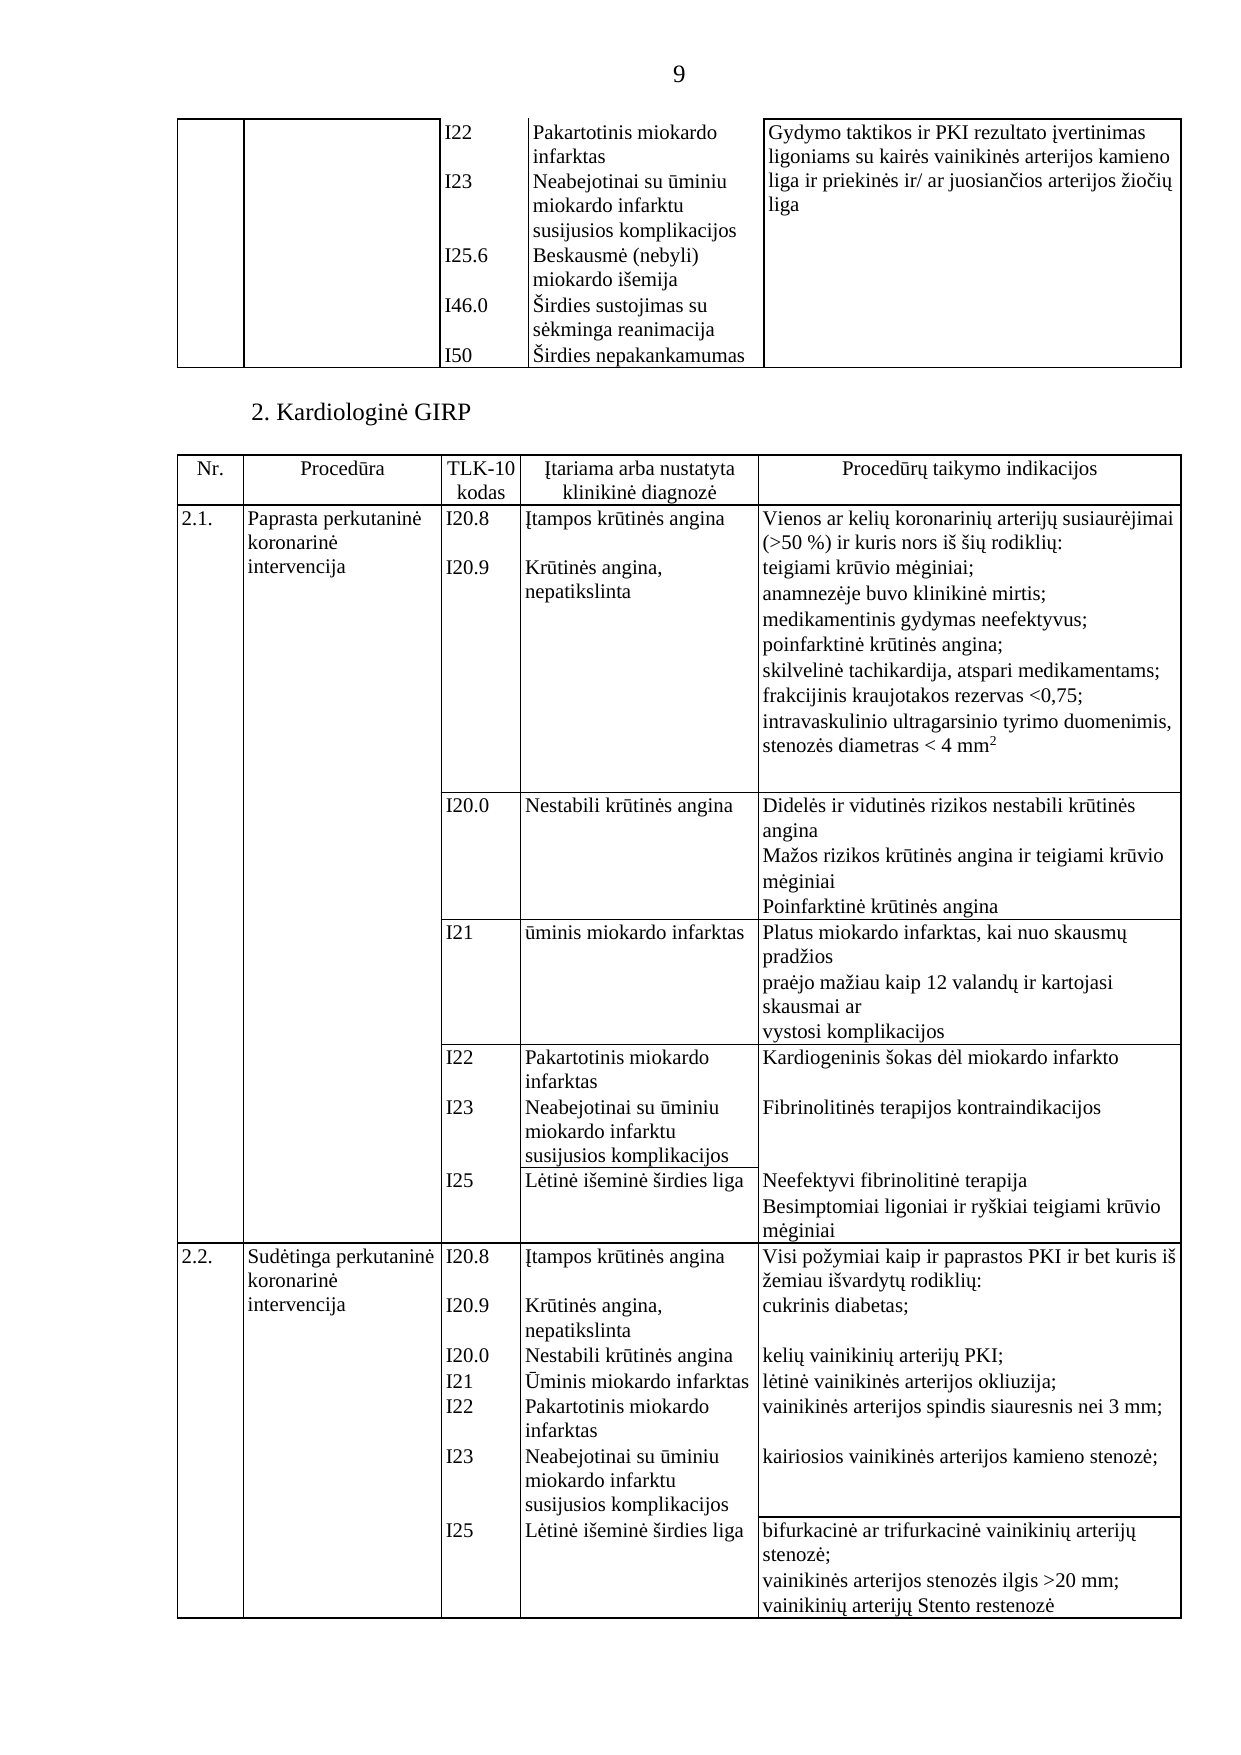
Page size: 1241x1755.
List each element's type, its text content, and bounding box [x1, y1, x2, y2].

table_cell Sudėtinga perkutaninė koronarinė intervencija [244, 1244, 441, 1617]
table_cell Neabejotinai su ūminiu miokardo infarktu susijusios komplikacijos [529, 168, 763, 242]
table_cell Visi požymiai kaip ir paprastos PKI ir bet kuris iš žemiau išvardytų rodiklių: [759, 1244, 1180, 1292]
table_cell Neefektyvi fibrinolitinė terapija [759, 1167, 1180, 1192]
table_cell Gydymo taktikos ir PKI rezultato įvertinimas ligoniams su kairės vainikinės arterijos kamieno liga ir priekinės ir/ ar juosiančios arterijos žiočių liga [765, 120, 1180, 367]
table_cell I25.6 [441, 242, 528, 291]
table_cell Mažos rizikos krūtinės angina ir teigiami krūvio [759, 842, 1180, 867]
table_header Įtariama arba nustatyta klinikinė diagnozė [521, 456, 758, 504]
table_cell Nestabili krūtinės angina [521, 793, 758, 918]
table_cell I20.9 [442, 1292, 520, 1342]
table_cell I22 [442, 1393, 520, 1442]
table_cell poinfarktinė krūtinės angina; [759, 631, 1180, 656]
table_cell I22 [441, 118, 528, 168]
table_cell I20.9 [442, 554, 520, 792]
table_cell Ūminis miokardo infarktas [521, 1367, 758, 1393]
table_cell intravaskulinio ultragarsinio tyrimo duomenimis, stenozės diametras < 4 mm2 [759, 708, 1180, 792]
table_cell Nestabili krūtinės angina [521, 1342, 758, 1367]
table_cell I21 [442, 920, 520, 1043]
table_cell vystosi komplikacijos [759, 1018, 1180, 1043]
table_cell Širdies sustojimas su sėkminga reanimacija [529, 291, 763, 341]
table_cell teigiami krūvio mėginiai; [759, 554, 1180, 579]
table_cell mėginiai [759, 867, 1180, 893]
table_cell I20.0 [442, 793, 520, 918]
table_cell Įtampos krūtinės angina [521, 506, 758, 554]
table_cell Besimptomiai ligoniai ir ryškiai teigiami krūvio mėginiai [759, 1193, 1180, 1242]
table_cell I20.8 [442, 1244, 520, 1292]
table_cell I25 [442, 1167, 520, 1242]
table_header TLK-10 kodas [442, 456, 520, 504]
table_cell I46.0 [441, 291, 528, 341]
table_cell Paprasta perkutaninė koronarinė intervencija [244, 506, 441, 1242]
table_cell Neabejotinai su ūminiu miokardo infarktu susijusios komplikacijos [521, 1093, 758, 1167]
table_cell kairiosios vainikinės arterijos kamieno stenozė; [759, 1443, 1180, 1516]
table_cell I25 [442, 1516, 520, 1617]
table_cell Krūtinės angina, nepatikslinta [521, 1292, 758, 1342]
table_cell ūminis miokardo infarktas [521, 920, 758, 1043]
table_cell Poinfarktinė krūtinės angina [759, 893, 1180, 918]
table_cell Beskausmė (nebyli) miokardo išemija [529, 242, 763, 291]
table_cell vainikinės arterijos spindis siauresnis nei 3 mm; [759, 1393, 1180, 1442]
table_cell [178, 120, 243, 367]
text 2. Kardiologinė GIRP [177, 397, 1181, 426]
table_cell 2.1. [178, 506, 243, 1242]
table_cell bifurkacinė ar trifurkacinė vainikinių arterijų stenozė; [759, 1518, 1180, 1566]
table_cell lėtinė vainikinės arterijos okliuzija; [759, 1367, 1180, 1393]
table_cell Krūtinės angina, nepatikslinta [521, 554, 758, 792]
table_cell Fibrinolitinės terapijos kontraindikacijos [759, 1093, 1180, 1167]
table_cell Širdies nepakankamumas [529, 341, 763, 367]
table_cell Lėtinė išeminė širdies liga [521, 1168, 758, 1242]
table_cell Pakartotinis miokardo infarktas [529, 118, 763, 168]
table_header Procedūrų taikymo indikacijos [759, 456, 1180, 504]
table_cell anamnezėje buvo klinikinė mirtis; [759, 579, 1180, 605]
table_cell I20.0 [442, 1342, 520, 1367]
table_cell frakcijinis kraujotakos rezervas <0,75; [759, 682, 1180, 707]
table_cell Vienos ar kelių koronarinių arterijų susiaurėjimai (>50 %) ir kuris nors iš šių rodiklių: [759, 506, 1180, 554]
table_header Procedūra [244, 456, 441, 504]
table_cell vainikinių arterijų Stento restenozė [759, 1592, 1180, 1617]
table_cell Neabejotinai su ūminiu miokardo infarktu susijusios komplikacijos [521, 1443, 758, 1516]
table_cell medikamentinis gydymas neefektyvus; [759, 605, 1180, 631]
table_cell Kardiogeninis šokas dėl miokardo infarkto [759, 1045, 1180, 1093]
table_cell I50 [441, 341, 528, 367]
table_cell [245, 120, 439, 367]
table_cell I23 [441, 168, 528, 242]
table_cell Pakartotinis miokardo infarktas [521, 1393, 758, 1442]
table_header Nr. [178, 456, 243, 504]
table_cell I21 [442, 1367, 520, 1393]
table_cell Įtampos krūtinės angina [521, 1244, 758, 1292]
table_cell praėjo mažiau kaip 12 valandų ir kartojasi skausmai ar [759, 968, 1180, 1018]
table_cell I23 [442, 1443, 520, 1516]
table_cell cukrinis diabetas; [759, 1292, 1180, 1342]
table_cell Platus miokardo infarktas, kai nuo skausmų pradžios [759, 920, 1180, 968]
table_cell 2.2. [178, 1244, 243, 1617]
table_cell Didelės ir vidutinės rizikos nestabili krūtinės angina [759, 793, 1180, 842]
table_cell I23 [442, 1093, 520, 1167]
table_cell I22 [442, 1045, 520, 1093]
table_cell I20.8 [442, 506, 520, 554]
table_cell vainikinės arterijos stenozės ilgis >20 mm; [759, 1566, 1180, 1592]
table_cell kelių vainikinių arterijų PKI; [759, 1342, 1180, 1367]
table_cell Pakartotinis miokardo infarktas [521, 1045, 758, 1093]
table_cell skilvelinė tachikardija, atspari medikamentams; [759, 656, 1180, 682]
table_cell Lėtinė išeminė širdies liga [521, 1516, 758, 1617]
